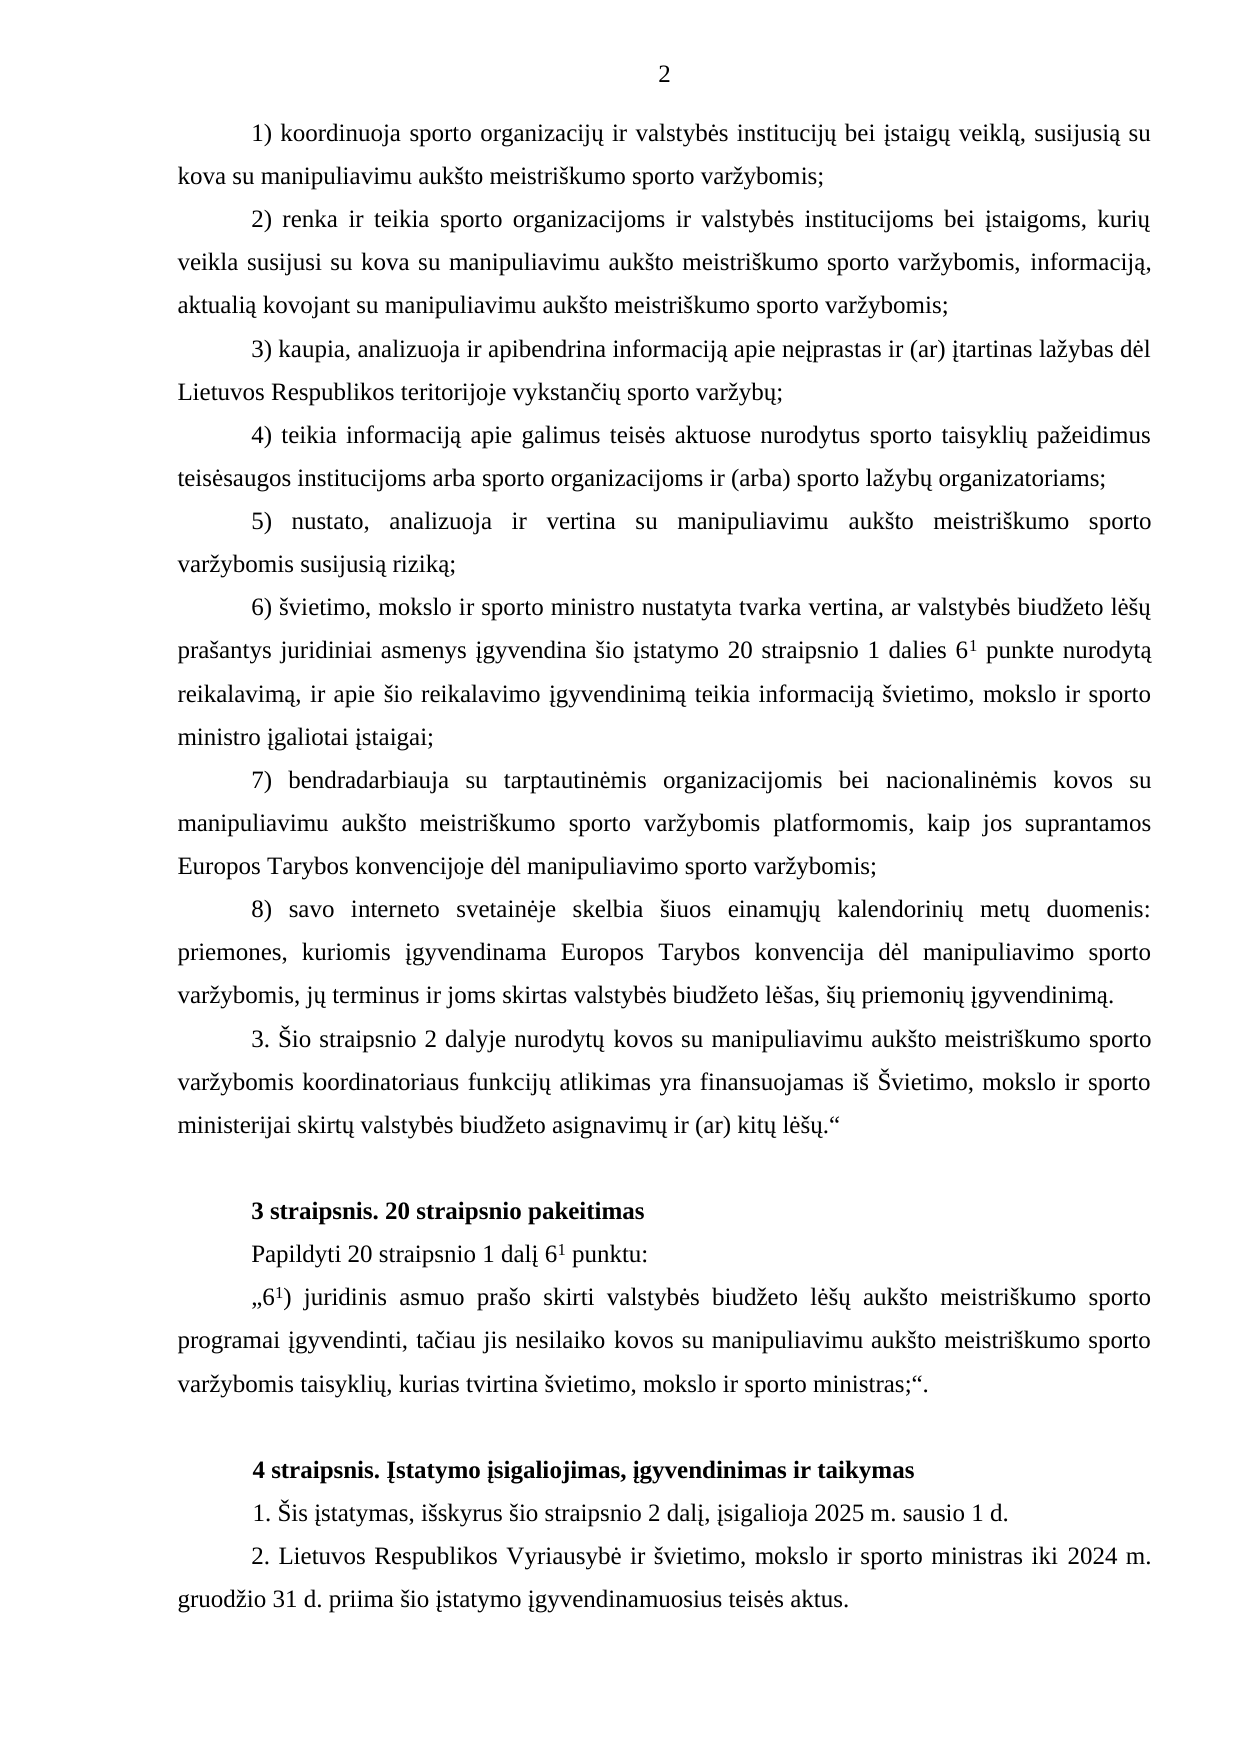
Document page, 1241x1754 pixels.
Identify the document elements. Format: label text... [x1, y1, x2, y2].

text 5) nustato, analizuoja ir vertina su manipuliavimu aukšto meistriškumo sporto varžybomis susijusią riziką; [177, 506, 1152, 578]
text 3 straipsnis. 20 straipsnio pakeitimas [177, 1196, 1152, 1225]
text Papildyti 20 straipsnio 1 dalį 61 punktu: [177, 1239, 1152, 1268]
text 4 straipsnis. Įstatymo įsigaliojimas, įgyvendinimas ir taikymas [252, 1455, 1152, 1484]
text 3. Šio straipsnio 2 dalyje nurodytų kovos su manipuliavimu aukšto meistriškumo sporto varžybomis koordinatoriaus funkcijų atlikimas yra finansuojamas iš Švietimo, mokslo ir sporto ministerijai skirtų valstybės biudžeto asignavimų ir (ar) kitų lėšų.“ [177, 1024, 1152, 1139]
text 1) koordinuoja sporto organizacijų ir valstybės institucijų bei įstaigų veiklą, susijusią su kova su manipuliavimu aukšto meistriškumo sporto varžybomis; [177, 118, 1152, 190]
text 7) bendradarbiauja su tarptautinėmis organizacijomis bei nacionalinėmis kovos su manipuliavimu aukšto meistriškumo sporto varžybomis platformomis, kaip jos suprantamos Europos Tarybos konvencijoje dėl manipuliavimo sporto varžybomis; [177, 765, 1152, 880]
text 6) švietimo, mokslo ir sporto ministro nustatyta tvarka vertina, ar valstybės biudžeto lėšų prašantys juridiniai asmenys įgyvendina šio įstatymo 20 straipsnio 1 dalies 61 punkte nurodytą reikalavimą, ir apie šio reikalavimo įgyvendinimą teikia informaciją švietimo, mokslo ir sporto ministro įgaliotai įstaigai; [177, 592, 1152, 751]
text 4) teikia informaciją apie galimus teisės aktuose nurodytus sporto taisyklių pažeidimus teisėsaugos institucijoms arba sporto organizacijoms ir (arba) sporto lažybų organizatoriams; [177, 420, 1152, 492]
text 2. Lietuvos Respublikos Vyriausybė ir švietimo, mokslo ir sporto ministras iki 2024 m. gruodžio 31 d. priima šio įstatymo įgyvendinamuosius teisės aktus. [177, 1541, 1152, 1613]
text 2) renka ir teikia sporto organizacijoms ir valstybės institucijoms bei įstaigoms, kurių veikla susijusi su kova su manipuliavimu aukšto meistriškumo sporto varžybomis, informaciją, aktualią kovojant su manipuliavimu aukšto meistriškumo sporto varžybomis; [177, 204, 1152, 319]
text 1. Šis įstatymas, išskyrus šio straipsnio 2 dalį, įsigalioja 2025 m. sausio 1 d. [252, 1498, 1152, 1527]
text 3) kaupia, analizuoja ir apibendrina informaciją apie neįprastas ir (ar) įtartinas lažybas dėl Lietuvos Respublikos teritorijoje vykstančių sporto varžybų; [177, 334, 1152, 406]
text 8) savo interneto svetainėje skelbia šiuos einamųjų kalendorinių metų duomenis: priemones, kuriomis įgyvendinama Europos Tarybos konvencija dėl manipuliavimo sporto varžybomis, jų terminus ir joms skirtas valstybės biudžeto lėšas, šių priemonių įgyvendinimą. [177, 894, 1152, 1009]
text „61) juridinis asmuo prašo skirti valstybės biudžeto lėšų aukšto meistriškumo sporto programai įgyvendinti, tačiau jis nesilaiko kovos su manipuliavimu aukšto meistriškumo sporto varžybomis taisyklių, kurias tvirtina švietimo, mokslo ir sporto ministras;“. [177, 1282, 1152, 1397]
